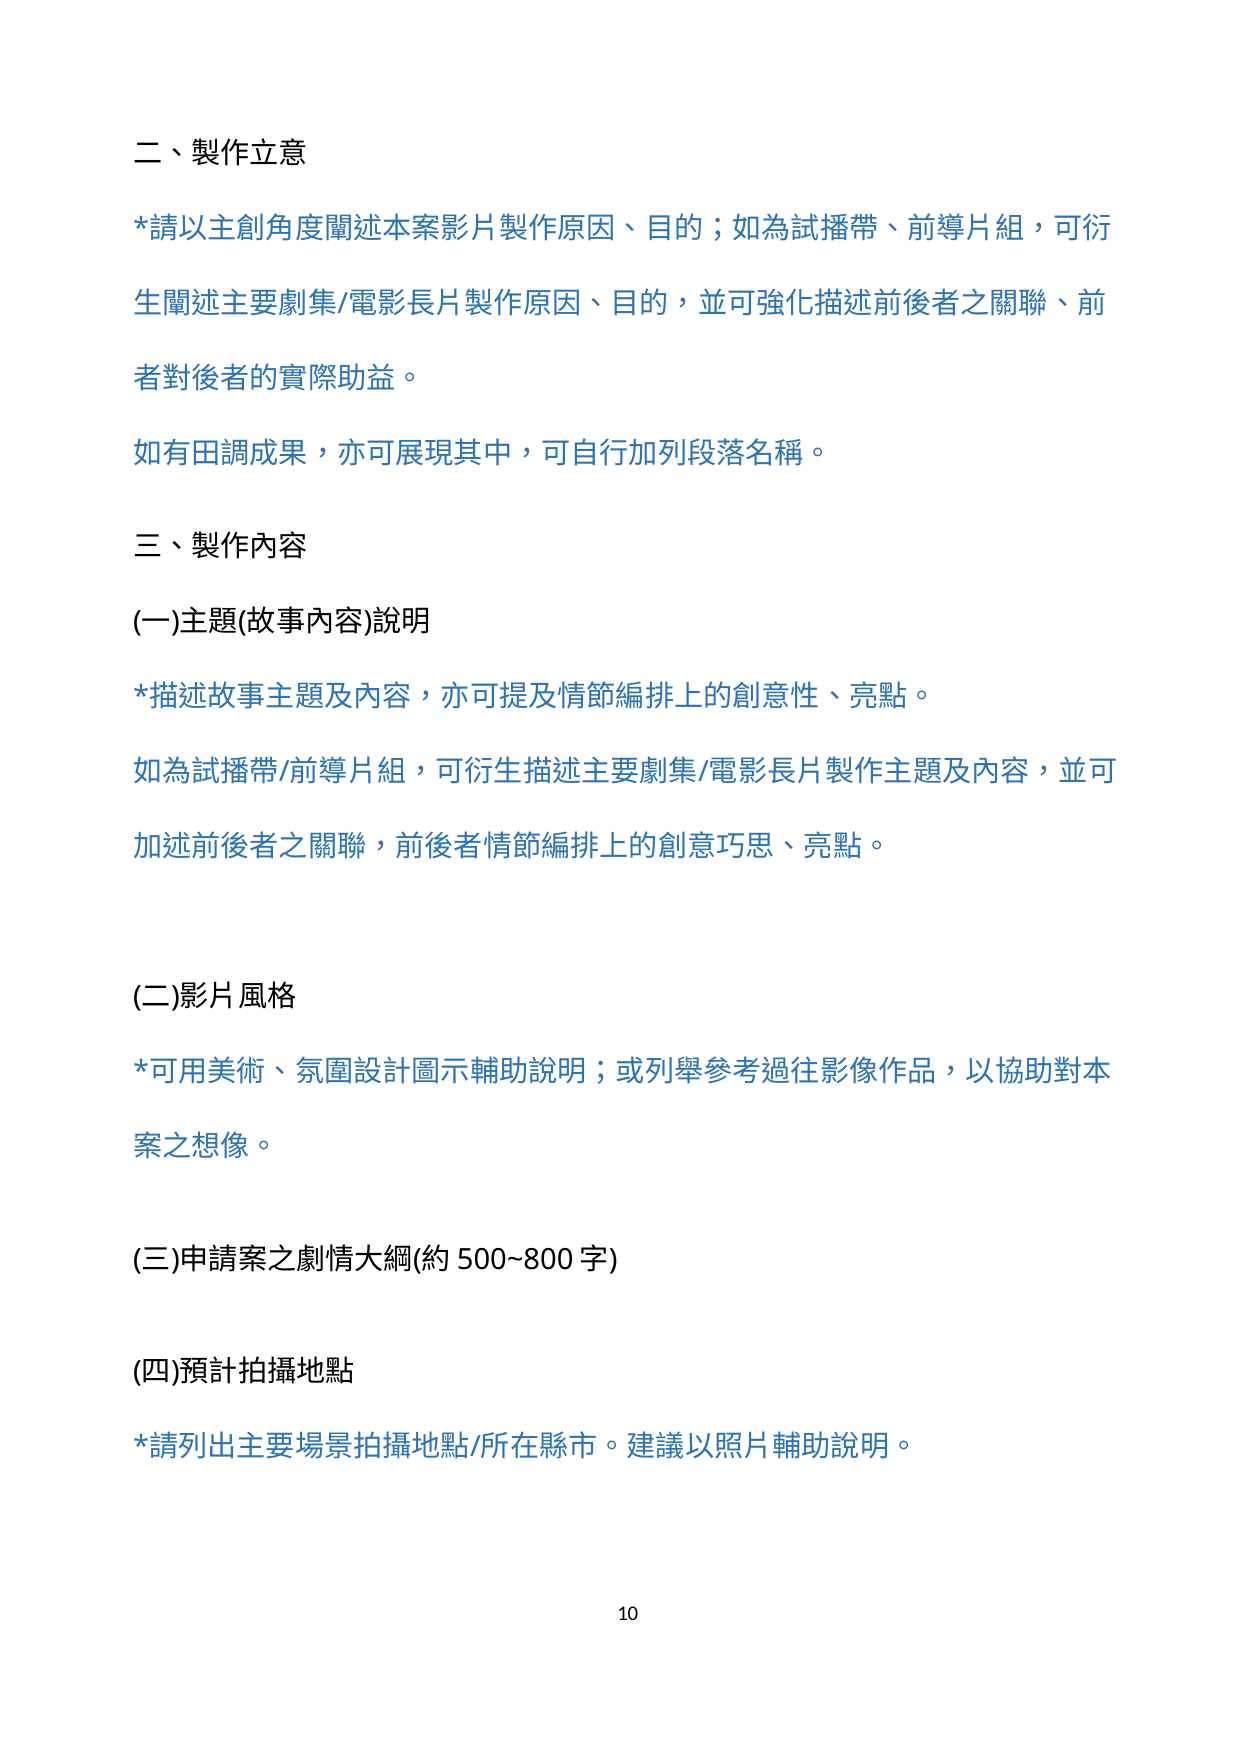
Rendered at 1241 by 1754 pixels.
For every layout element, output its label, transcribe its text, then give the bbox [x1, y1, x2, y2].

text 如為試播帶/前導片組，可衍生描述主要劇集/電影長片製作主題及內容，並可加述前後者之關聯，前後者情節編排上的創意巧思、亮點。 [133, 732, 1122, 882]
text (三)申請案之劇情大綱(約500~800字) [133, 1219, 1122, 1294]
text 三、製作內容 [133, 507, 1122, 582]
text 二、製作立意 [133, 113, 1122, 188]
text *請列出主要場景拍攝地點/所在縣市。建議以照片輔助說明。 [133, 1407, 1122, 1482]
text *描述故事主題及內容，亦可提及情節編排上的創意性、亮點。 [133, 657, 1122, 732]
text 如有田調成果，亦可展現其中，可自行加列段落名稱。 [133, 413, 1122, 488]
text *可用美術、氛圍設計圖示輔助說明；或列舉參考過往影像作品，以協助對本案之想像。 [133, 1032, 1122, 1182]
text (二)影片風格 [133, 957, 1122, 1032]
text (一)主題(故事內容)說明 [133, 582, 1122, 657]
text (四)預計拍攝地點 [133, 1332, 1122, 1407]
text *請以主創角度闡述本案影片製作原因、目的；如為試播帶、前導片組，可衍生闡述主要劇集/電影長片製作原因、目的，並可強化描述前後者之關聯、前者對後者的實際助益。 [133, 188, 1122, 413]
